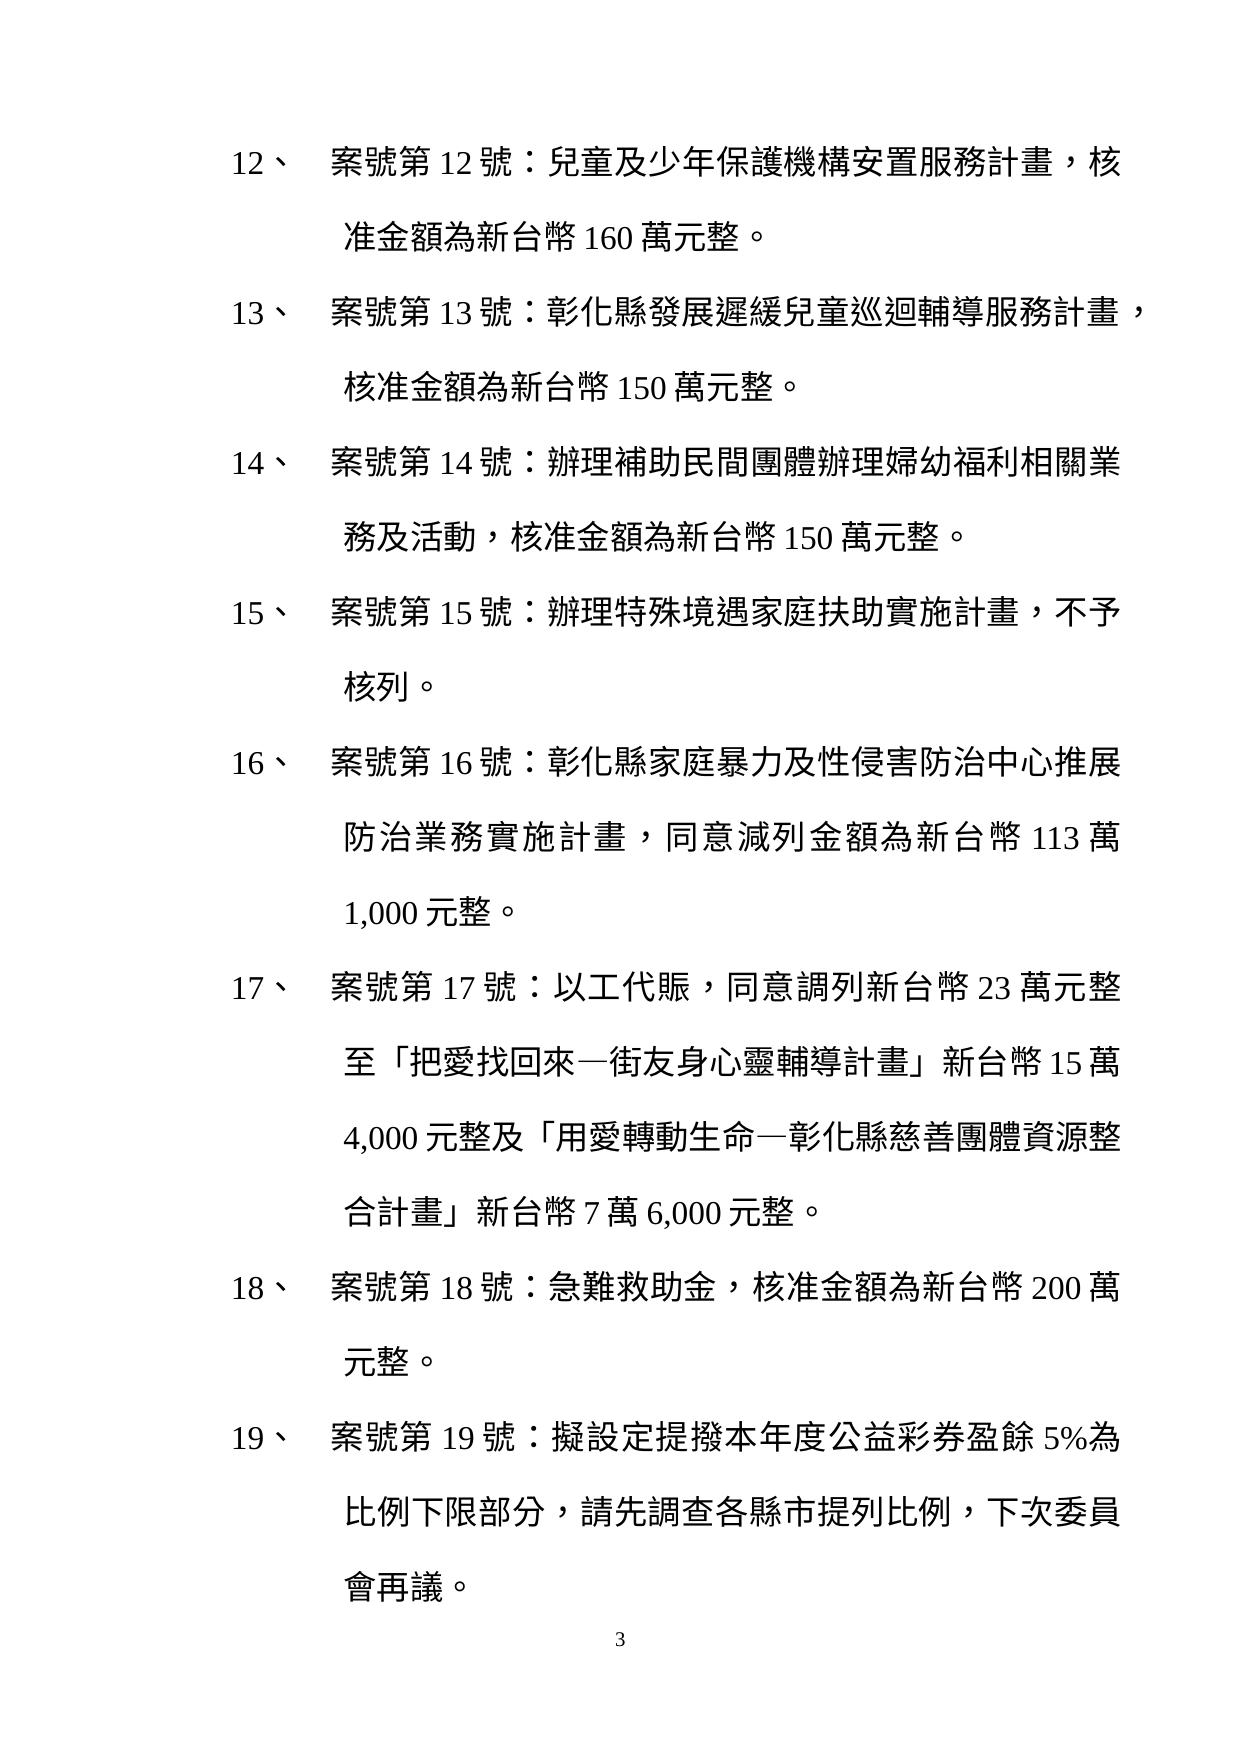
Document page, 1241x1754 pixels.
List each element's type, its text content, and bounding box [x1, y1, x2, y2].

list 案號第17號：以工代賑，同意調列新台幣23萬元整至「把愛找回來—街友身心靈輔導計畫」新台幣15萬4,000元整及「用愛轉動生命—彰化縣慈善團體資源整合計畫」新台幣7萬6,000元整。 [231, 948, 1122, 1248]
list 案號第18號：急難救助金，核准金額為新台幣200萬元整。 [231, 1248, 1122, 1398]
list 案號第13號：彰化縣發展遲緩兒童巡迴輔導服務計畫，核准金額為新台幣150萬元整。 [231, 273, 1122, 423]
list 案號第12號：兒童及少年保護機構安置服務計畫，核准金額為新台幣160萬元整。 [231, 123, 1122, 273]
list 案號第15號：辦理特殊境遇家庭扶助實施計畫，不予核列。 [231, 573, 1122, 723]
list 案號第19號：擬設定提撥本年度公益彩券盈餘5%為比例下限部分，請先調查各縣市提列比例，下次委員會再議。 [231, 1398, 1122, 1623]
list 案號第16號：彰化縣家庭暴力及性侵害防治中心推展防治業務實施計畫，同意減列金額為新台幣113萬1,000元整。 [231, 723, 1122, 948]
list 案號第14號：辦理補助民間團體辦理婦幼福利相關業務及活動，核准金額為新台幣150萬元整。 [231, 423, 1122, 573]
